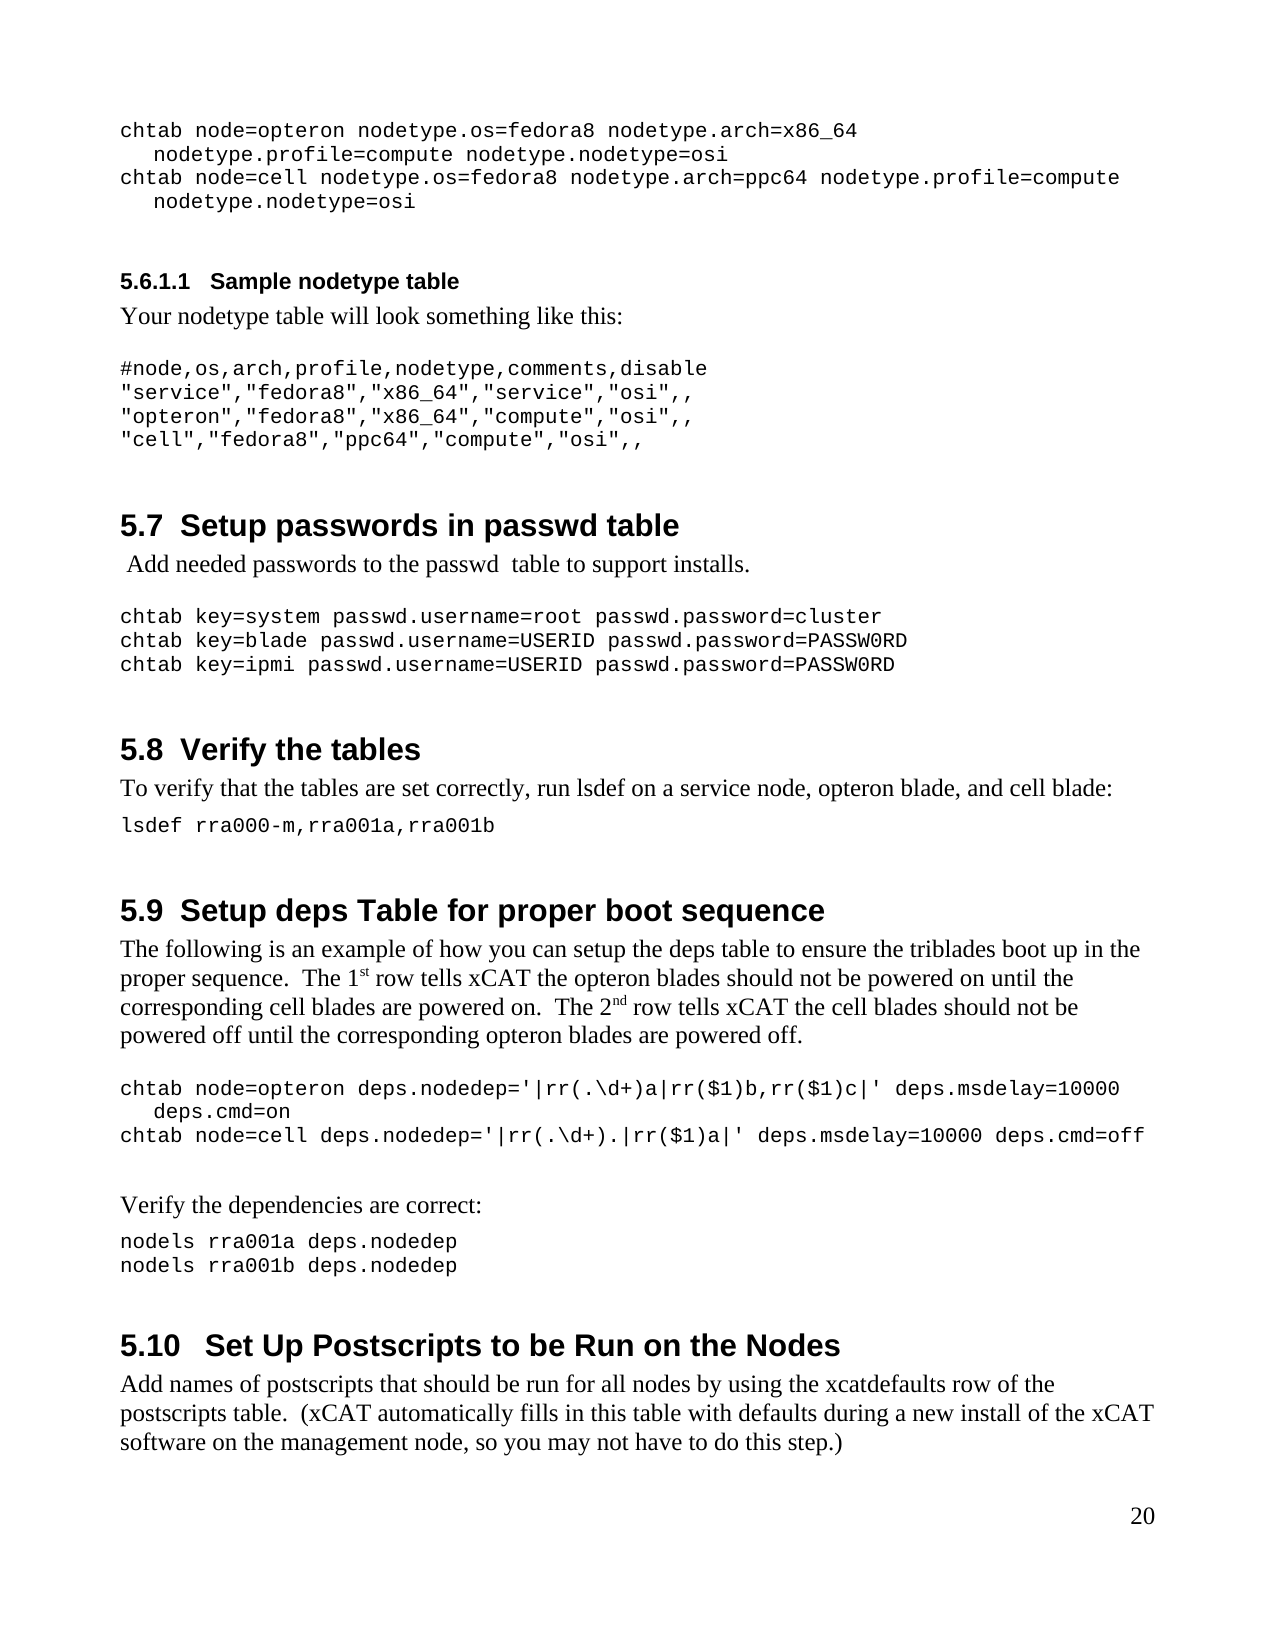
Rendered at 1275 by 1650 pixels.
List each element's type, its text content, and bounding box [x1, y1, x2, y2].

subtitle Setup deps Table for proper boot sequence [120, 892, 1155, 928]
text chtab node=opteron deps.nodedep='|rr(.\d+)a|rr($1)b,rr($1)c|' deps.msdelay=10000 deps.cmd=on [120, 1078, 1155, 1125]
subtitle Set Up Postscripts to be Run on the Nodes [120, 1327, 1155, 1363]
text Your nodetype table will look something like this: [120, 301, 1155, 330]
text #node,os,arch,profile,nodetype,comments,disable [120, 358, 1155, 382]
text "opteron","fedora8","x86_64","compute","osi",, [120, 406, 1155, 429]
text chtab node=opteron nodetype.os=fedora8 nodetype.arch=x86_64 nodetype.profile=compute nodetype.nodetype=osi [120, 120, 1155, 167]
text nodels rra001a deps.nodedep [120, 1231, 1155, 1255]
text "service","fedora8","x86_64","service","osi",, [120, 382, 1155, 406]
subtitle Verify the tables [120, 731, 1155, 767]
text lsdef rra000-m,rra001a,rra001b [120, 814, 1155, 838]
text To verify that the tables are set correctly, run lsdef on a service node, opteron blade, and cell blade: [120, 773, 1155, 802]
subtitle Setup passwords in passwd table [120, 507, 1155, 543]
text "cell","fedora8","ppc64","compute","osi",, [120, 429, 1155, 453]
text Add needed passwords to the passwd table to support installs. [120, 549, 1155, 578]
text chtab node=cell deps.nodedep='|rr(.\d+).|rr($1)a|' deps.msdelay=10000 deps.cmd=off [120, 1125, 1155, 1149]
text nodels rra001b deps.nodedep [120, 1255, 1155, 1279]
text chtab key=blade passwd.username=USERID passwd.password=PASSW0RD [120, 630, 1155, 654]
text The following is an example of how you can setup the deps table to ensure the triblades boot up in the proper sequence. The 1st row tells xCAT the opteron blades should not be powered on until the corresponding cell blades are powered on. The 2nd row tells xCAT the cell blades should not be powered off until the corresponding opteron blades are powered off. [120, 934, 1155, 1049]
subtitle Sample nodetype table [120, 268, 1155, 295]
text chtab key=system passwd.username=root passwd.password=cluster [120, 606, 1155, 630]
text chtab node=cell nodetype.os=fedora8 nodetype.arch=ppc64 nodetype.profile=compute nodetype.nodetype=osi [120, 167, 1155, 214]
text Verify the dependencies are correct: [120, 1190, 1155, 1219]
text chtab key=ipmi passwd.username=USERID passwd.password=PASSW0RD [120, 654, 1155, 677]
text Add names of postscripts that should be run for all nodes by using the xcatdefaults row of the postscripts table. (xCAT automatically fills in this table with defaults during a new install of the xCAT software on the management node, so you may not have to do this step.) [120, 1369, 1155, 1456]
